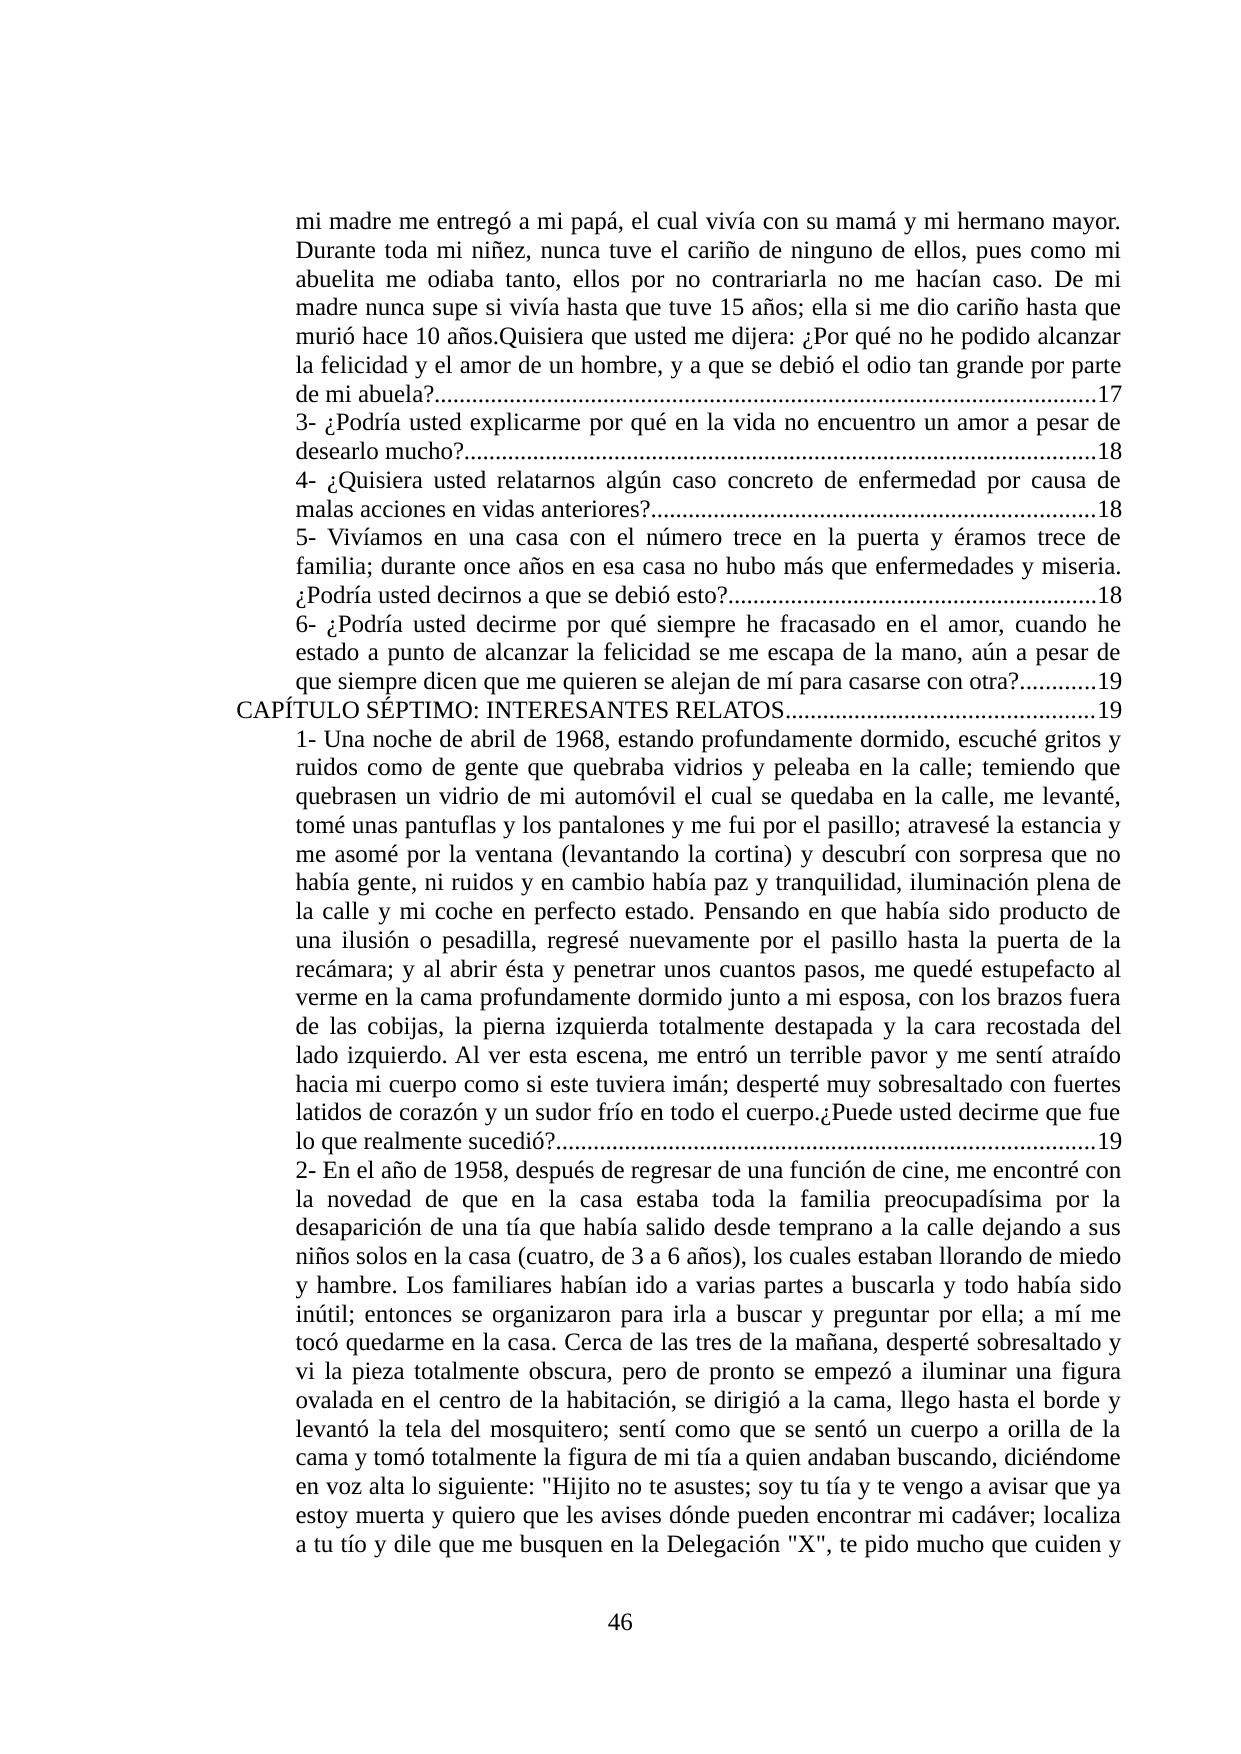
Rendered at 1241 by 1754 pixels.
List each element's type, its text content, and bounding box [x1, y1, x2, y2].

text 3- ¿Podría usted explicarme por qué en la vida no encuentro un amor a pesar de desearlo mucho? 18 [295, 407, 1122, 465]
text 5- Vivíamos en una casa con el número trece en la puerta y éramos trece de familia; durante once años en esa casa no hubo más que enfermedades y miseria. ¿Podría usted decirnos a que se debió esto? 18 [295, 522, 1122, 609]
text 1- Una noche de abril de 1968, estando profundamente dormido, escuché gritos y ruidos como de gente que quebraba vidrios y peleaba en la calle; temiendo que quebrasen un vidrio de mi automóvil el cual se quedaba en la calle, me levanté, tomé unas pantuflas y los pantalones y me fui por el pasillo; atravesé la estancia y me asomé por la ventana (levantando la cortina) y descubrí con sorpresa que no había gente, ni ruidos y en cambio había paz y tranquilidad, iluminación plena de la calle y mi coche en perfecto estado. Pensando en que había sido producto de una ilusión o pesadilla, regresé nuevamente por el pasillo hasta la puerta de la recámara; y al abrir ésta y penetrar unos cuantos pasos, me quedé estupefacto al verme en la cama profundamente dormido junto a mi esposa, con los brazos fuera de las cobijas, la pierna izquierda totalmente destapada y la cara recostada del lado izquierdo. Al ver esta escena, me entró un terrible pavor y me sentí atraído hacia mi cuerpo como si este tuviera imán; desperté muy sobresaltado con fuertes latidos de corazón y un sudor frío en todo el cuerpo.¿Puede usted decirme que fue lo que realmente sucedió? 19 [295, 724, 1122, 1155]
text 2- Del primer matrimonio de mi padre fuimos tres; cuando mi hermano mayor contaba con un año, se lo quitaron a mi madre; después cuando yo tenía 5 años, mi madre me entregó a mi papá, el cual vivía con su mamá y mi hermano mayor. Durante toda mi niñez, nunca tuve el cariño de ninguno de ellos, pues como mi abuelita me odiaba tanto, ellos por no contrariarla no me hacían caso. De mi madre nunca supe si vivía hasta que tuve 15 años; ella si me dio cariño hasta que murió hace 10 años.Quisiera que usted me dijera: ¿Por qué no he podido alcanzar la felicidad y el amor de un hombre, y a que se debió el odio tan grande por parte de mi abuela? 17 [295, 206, 1122, 407]
text 2- En el año de 1958, después de regresar de una función de cine, me encontré con la novedad de que en la casa estaba toda la familia preocupadísima por la desaparición de una tía que había salido desde temprano a la calle dejando a sus niños solos en la casa (cuatro, de 3 a 6 años), los cuales estaban llorando de miedo y hambre. Los familiares habían ido a varias partes a buscarla y todo había sido inútil; entonces se organizaron para irla a buscar y preguntar por ella; a mí me tocó quedarme en la casa. Cerca de las tres de la mañana, desperté sobresaltado y vi la pieza totalmente obscura, pero de pronto se empezó a iluminar una figura ovalada en el centro de la habitación, se dirigió a la cama, llego hasta el borde y levantó la tela del mosquitero; sentí como que se sentó un cuerpo a orilla de la cama y tomó totalmente la figura de mi tía a quien andaban buscando, diciéndome en voz alta lo siguiente: "Hijito no te asustes; soy tu tía y te vengo a avisar que ya estoy muerta y quiero que les avises dónde pueden encontrar mi cadáver; localiza a tu tío y dile que me busquen en la Delegación "X", te pido mucho que cuiden y recen por mis hijos". Se levantó, bajó la tela del mosquitero y desapareció. Al siguiente día hice lo que me dijo, nadie me creía hasta que se convencieron de que efectivamente en esa Delegación estaba su cadáver deforme porque murió en un baño de vapor. ¿Cómo fue posible que después de muerta una persona dé datos para la localización de su cadáver y pida por sus hijos? 20 [295, 1155, 1122, 1557]
text 4- ¿Quisiera usted relatarnos algún caso concreto de enfermedad por causa de malas acciones en vidas anteriores? 18 [295, 465, 1122, 522]
text CAPÍTULO SÉPTIMO: INTERESANTES RELATOS 19 [236, 695, 1122, 724]
text 6- ¿Podría usted decirme por qué siempre he fracasado en el amor, cuando he estado a punto de alcanzar la felicidad se me escapa de la mano, aún a pesar de que siempre dicen que me quieren se alejan de mí para casarse con otra? 19 [295, 609, 1122, 695]
